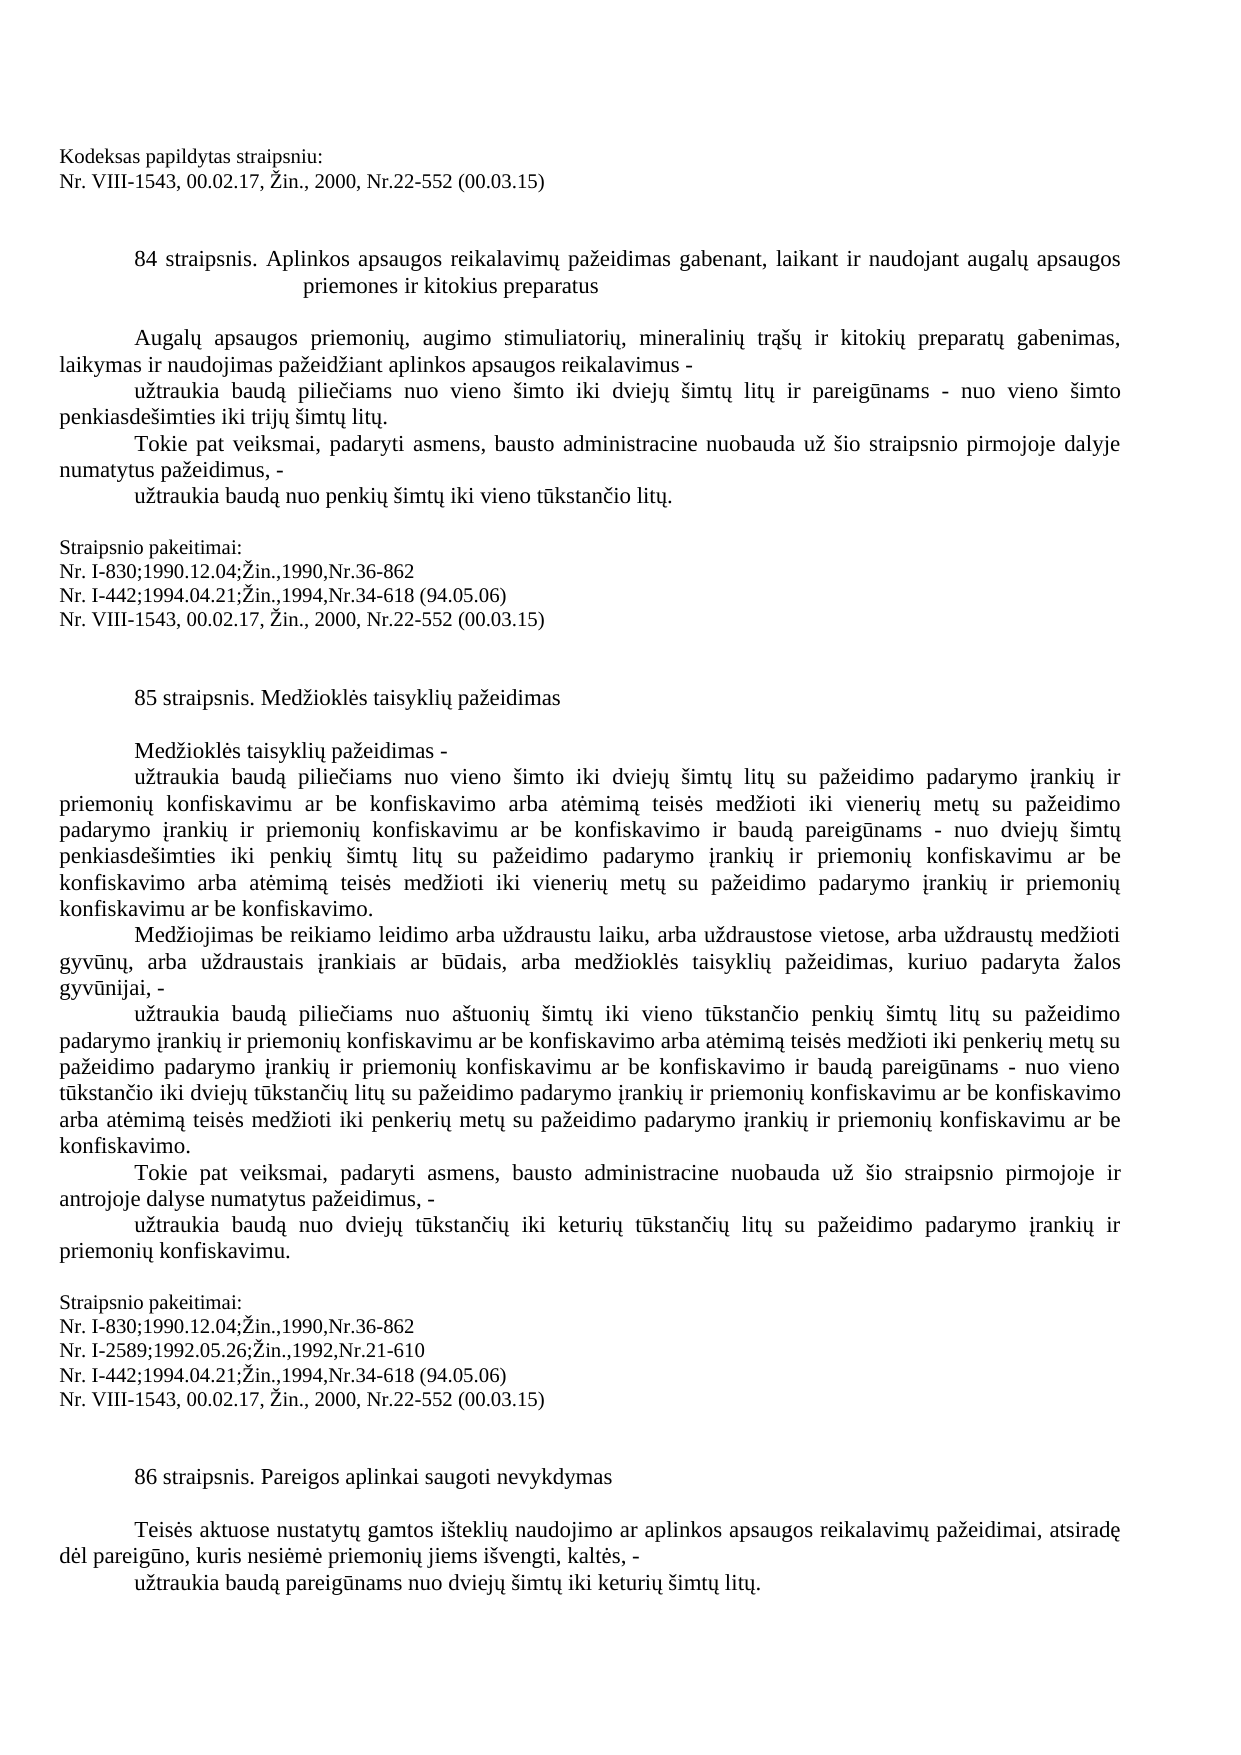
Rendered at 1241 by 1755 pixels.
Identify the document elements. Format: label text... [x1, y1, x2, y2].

text Nr. I-830;1990.12.04;Žin.,1990,Nr.36-862 [59, 559, 1122, 583]
text Straipsnio pakeitimai: [59, 535, 1122, 559]
text Teisės aktuose nustatytų gamtos išteklių naudojimo ar aplinkos apsaugos reikalavimų pažeidimai, atsiradę dėl pareigūno, kuris nesiėmė priemonių jiems išvengti, kaltės, - [59, 1516, 1122, 1569]
text Tokie pat veiksmai, padaryti asmens, bausto administracine nuobauda už šio straipsnio pirmojoje dalyje numatytus pažeidimus, - [59, 430, 1122, 482]
text Nr. I-442;1994.04.21;Žin.,1994,Nr.34-618 (94.05.06) [59, 583, 1122, 607]
text Nr. VIII-1543, 00.02.17, Žin., 2000, Nr.22-552 (00.03.15) [59, 607, 1122, 631]
text užtraukia baudą nuo penkių šimtų iki vieno tūkstančio litų. [59, 482, 1122, 509]
text Medžiojimas be reikiamo leidimo arba uždraustu laiku, arba uždraustose vietose, arba uždraustų medžioti gyvūnų, arba uždraustais įrankiais ar būdais, arba medžioklės taisyklių pažeidimas, kuriuo padaryta žalos gyvūnijai, - [59, 921, 1122, 1000]
text Nr. I-2589;1992.05.26;Žin.,1992,Nr.21-610 [59, 1338, 1122, 1362]
text Kodeksas papildytas straipsniu: [59, 144, 1122, 168]
text Tokie pat veiksmai, padaryti asmens, bausto administracine nuobauda už šio straipsnio pirmojoje ir antrojoje dalyse numatytus pažeidimus, - [59, 1158, 1122, 1211]
text Nr. I-442;1994.04.21;Žin.,1994,Nr.34-618 (94.05.06) [59, 1362, 1122, 1387]
text Nr. VIII-1543, 00.02.17, Žin., 2000, Nr.22-552 (00.03.15) [59, 168, 1122, 193]
text 84 straipsnis. Aplinkos apsaugos reikalavimų pažeidimas gabenant, laikant ir naudojant augalų apsaugos priemones ir kitokius preparatus [134, 245, 1122, 298]
text Augalų apsaugos priemonių, augimo stimuliatorių, mineralinių trąšų ir kitokių preparatų gabenimas, laikymas ir naudojimas pažeidžiant aplinkos apsaugos reikalavimus - [59, 324, 1122, 377]
text Nr. VIII-1543, 00.02.17, Žin., 2000, Nr.22-552 (00.03.15) [59, 1387, 1122, 1411]
text Nr. I-830;1990.12.04;Žin.,1990,Nr.36-862 [59, 1314, 1122, 1338]
text užtraukia baudą pareigūnams nuo dviejų šimtų iki keturių šimtų litų. [59, 1569, 1122, 1595]
text Medžioklės taisyklių pažeidimas - [59, 737, 1122, 763]
text užtraukia baudą piliečiams nuo aštuonių šimtų iki vieno tūkstančio penkių šimtų litų su pažeidimo padarymo įrankių ir priemonių konfiskavimu ar be konfiskavimo arba atėmimą teisės medžioti iki penkerių metų su pažeidimo padarymo įrankių ir priemonių konfiskavimu ar be konfiskavimo ir baudą pareigūnams - nuo vieno tūkstančio iki dviejų tūkstančių litų su pažeidimo padarymo įrankių ir priemonių konfiskavimu ar be konfiskavimo arba atėmimą teisės medžioti iki penkerių metų su pažeidimo padarymo įrankių ir priemonių konfiskavimu ar be konfiskavimo. [59, 1000, 1122, 1158]
text Straipsnio pakeitimai: [59, 1290, 1122, 1314]
text 85 straipsnis. Medžioklės taisyklių pažeidimas [59, 684, 1122, 711]
text užtraukia baudą nuo dviejų tūkstančių iki keturių tūkstančių litų su pažeidimo padarymo įrankių ir priemonių konfiskavimu. [59, 1211, 1122, 1264]
text 86 straipsnis. Pareigos aplinkai saugoti nevykdymas [59, 1463, 1122, 1490]
text užtraukia baudą piliečiams nuo vieno šimto iki dviejų šimtų litų ir pareigūnams - nuo vieno šimto penkiasdešimties iki trijų šimtų litų. [59, 377, 1122, 430]
text užtraukia baudą piliečiams nuo vieno šimto iki dviejų šimtų litų su pažeidimo padarymo įrankių ir priemonių konfiskavimu ar be konfiskavimo arba atėmimą teisės medžioti iki vienerių metų su pažeidimo padarymo įrankių ir priemonių konfiskavimu ar be konfiskavimo ir baudą pareigūnams - nuo dviejų šimtų penkiasdešimties iki penkių šimtų litų su pažeidimo padarymo įrankių ir priemonių konfiskavimu ar be konfiskavimo arba atėmimą teisės medžioti iki vienerių metų su pažeidimo padarymo įrankių ir priemonių konfiskavimu ar be konfiskavimo. [59, 763, 1122, 921]
